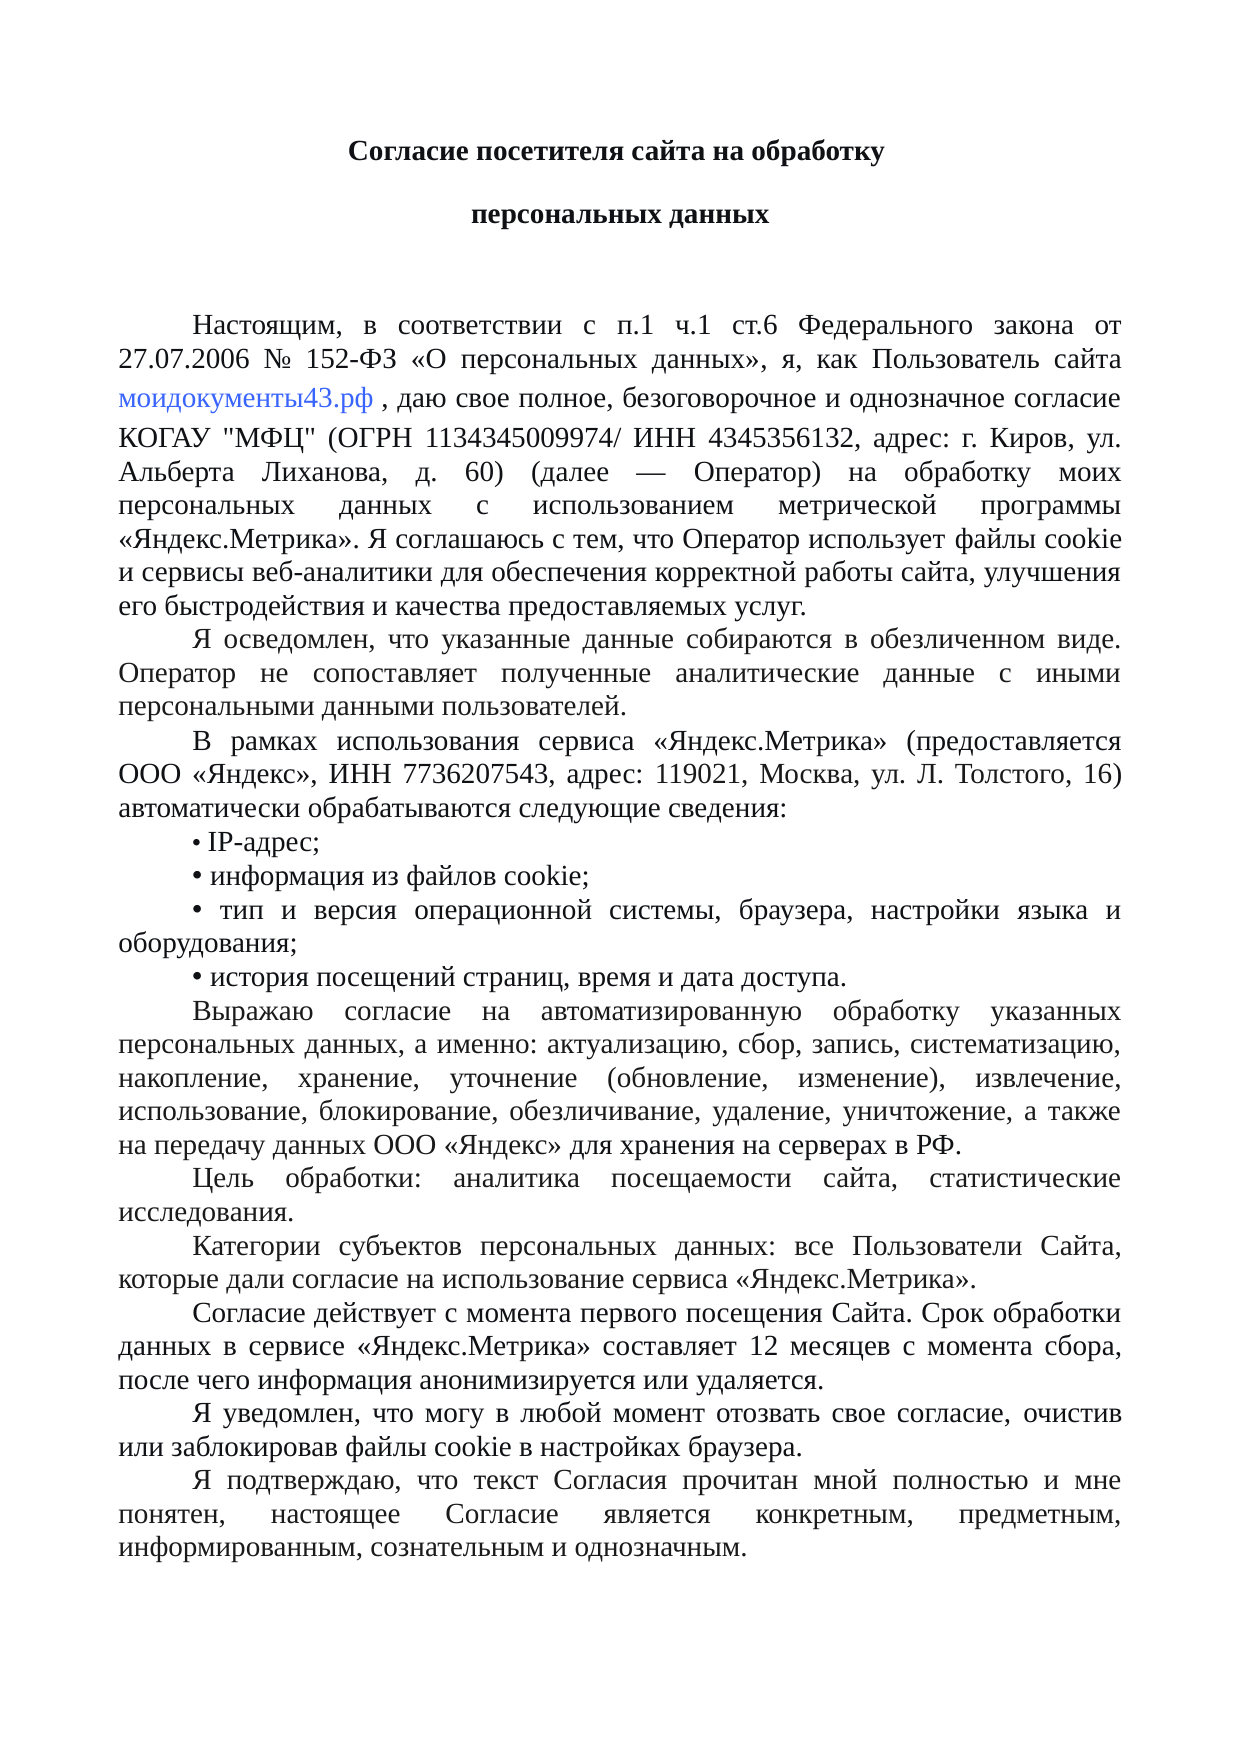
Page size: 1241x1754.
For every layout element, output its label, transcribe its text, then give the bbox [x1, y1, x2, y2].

text Категории субъектов персональных данных: все Пользователи Сайта, которые дали согласие на использование сервиса «Яндекс.Метрика». [118, 1228, 1122, 1295]
subtitle Согласие посетителя сайта на обработку [118, 133, 1122, 166]
text Я уведомлен, что могу в любой момент отозвать свое согласие, очистив или заблокировав файлы cookie в настройках браузера. [118, 1395, 1122, 1462]
text Цель обработки: аналитика посещаемости сайта, статистические исследования. [118, 1161, 1122, 1228]
text В рамках использования сервиса «Яндекс.Метрика» (предоставляется ООО «Яндекс», ИНН 7736207543, адрес: 119021, Москва, ул. Л. Толстого, 16) автоматически обрабатываются следующие сведения: [118, 723, 1122, 824]
list тип и версия операционной системы, браузера, настройки языка и оборудования; [118, 892, 1122, 959]
list IP-адрес; [118, 824, 1122, 858]
text Я осведомлен, что указанные данные собираются в обезличенном виде. Оператор не сопоставляет полученные аналитические данные с иными персональными данными пользователей. [118, 621, 1122, 723]
text Я подтверждаю, что текст Согласия прочитан мной полностью и мне понятен, настоящее Согласие является конкретным, предметным, информированным, сознательным и однозначным. [118, 1462, 1122, 1563]
list история посещений страниц, время и дата доступа. [118, 959, 1122, 993]
text Настоящим, в соответствии с п.1 ч.1 ст.6 Федерального закона от 27.07.2006 № 152-ФЗ «О персональных данных», я, как Пользователь сайта моидокументы43.рф, даю свое полное, безоговорочное и однозначное согласие КОГАУ "МФЦ" (ОГРН 1134345009974/ ИНН 4345356132, адрес: г. Киров, ул. Альберта Лиханова, д. 60) (далее — Оператор) на обработку моих персональных данных с использованием метрической программы «Яндекс.Метрика». Я соглашаюсь с тем, что Оператор использует файлы cookie и сервисы веб-аналитики для обеспечения корректной работы сайта, улучшения его быстродействия и качества предоставляемых услуг. [118, 307, 1122, 621]
text Выражаю согласие на автоматизированную обработку указанных персональных данных, а именно: актуализацию, сбор, запись, систематизацию, накопление, хранение, уточнение (обновление, изменение), извлечение, использование, блокирование, обезличивание, удаление, уничтожение, а также на передачу данных ООО «Яндекс» для хранения на серверах в РФ. [118, 993, 1122, 1161]
text Согласие действует с момента первого посещения Сайта. Срок обработки данных в сервисе «Яндекс.Метрика» составляет 12 месяцев с момента сбора, после чего информация анонимизируется или удаляется. [118, 1295, 1122, 1395]
list информация из файлов cookie; [118, 858, 1122, 892]
subtitle персональных данных [118, 196, 1122, 229]
